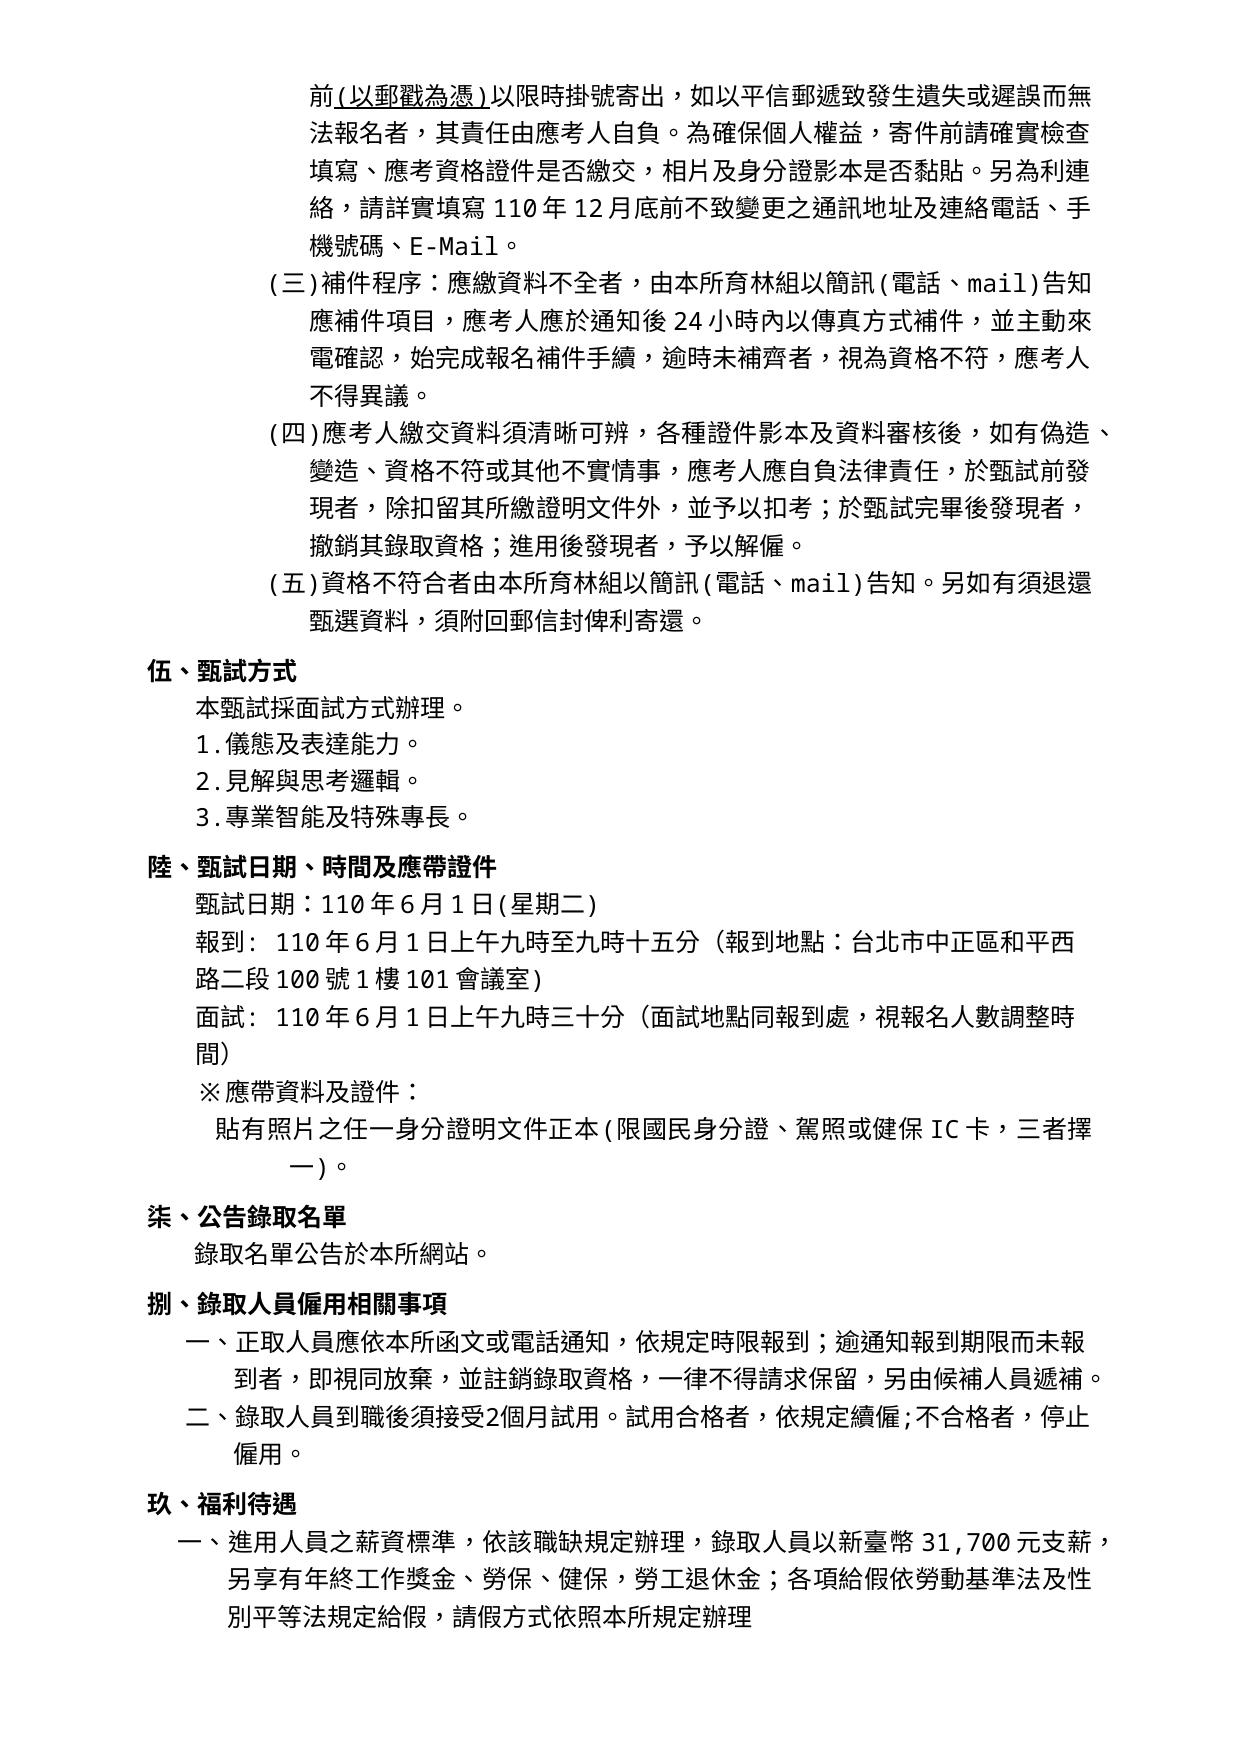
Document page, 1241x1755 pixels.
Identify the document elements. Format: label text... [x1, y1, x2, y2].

text ※應帶資料及證件： [195, 1071, 1093, 1109]
text 伍、甄試方式 [148, 650, 1093, 687]
text 玖、福利待遇 [148, 1484, 1093, 1521]
text 貼有照片之任一身分證明文件正本(限國民身分證、駕照或健保IC卡，三者擇一)。 [216, 1109, 1093, 1184]
text 一、正取人員應依本所函文或電話通知，依規定時限報到；逾通知報到期限而未報到者，即視同放棄，並註銷錄取資格，一律不得請求保留，另由候補人員遞補。 [185, 1321, 1093, 1396]
text 報到: 110年6月1日上午九時至九時十五分（報到地點：台北市中正區和平西路二段100號1樓101會議室) [195, 921, 1093, 996]
text 3.專業智能及特殊專長。 [195, 797, 1093, 834]
text (四)應考人繳交資料須清晰可辨，各種證件影本及資料審核後，如有偽造、變造、資格不符或其他不實情事，應考人應自負法律責任，於甄試前發現者，除扣留其所繳證明文件外，並予以扣考；於甄試完畢後發現者，撤銷其錄取資格；進用後發現者，予以解僱。 [266, 412, 1093, 562]
text (五)資格不符合者由本所育林組以簡訊(電話、mail)告知。另如有須退還甄選資料，須附回郵信封俾利寄還。 [266, 562, 1093, 637]
text 錄取名單公告於本所網站。 [194, 1234, 1093, 1271]
text 本甄試採面試方式辦理。 [195, 687, 1093, 725]
text 一、進用人員之薪資標準，依該職缺規定辦理，錄取人員以新臺幣31,700元支薪，另享有年終工作獎金、勞保、健保，勞工退休金；各項給假依勞動基準法及性別平等法規定給假，請假方式依照本所規定辦理 [177, 1521, 1093, 1634]
text (三)補件程序：應繳資料不全者，由本所育林組以簡訊(電話、mail)告知應補件項目，應考人應於通知後24小時內以傳真方式補件，並主動來電確認，始完成報名補件手續，逾時未補齊者，視為資格不符，應考人不得異議。 [266, 262, 1093, 412]
text 陸、甄試日期、時間及應帶證件 [148, 846, 1093, 884]
text 二、錄取人員到職後須接受2個月試用。試用合格者，依規定續僱;不合格者，停止僱用。 [185, 1396, 1093, 1471]
text 1.儀態及表達能力。 [195, 725, 1093, 761]
text 柒、公告錄取名單 [148, 1196, 1093, 1234]
text 甄試日期：110年6月1日(星期二) [195, 884, 1093, 921]
text 捌、錄取人員僱用相關事項 [148, 1284, 1093, 1321]
text 面試: 110年6月1日上午九時三十分（面試地點同報到處，視報名人數調整時間） [195, 996, 1093, 1071]
text 2.見解與思考邏輯。 [195, 761, 1093, 797]
text (二)報名表件填妥後，須詳細核對應填各欄及應繳各件是否確無遺漏或錯誤，然後依序將報名表→畢業證書影本及相關經歷證明文件→退伍令或免服兵役證明書影本(無者免附)、身心障礙、原住民族證明文件、汽機車駕照影本等（無者免附)，由上而下整理齊全，以迴紋針夾於左上角(切勿用訂書機)，平整裝入A4信封內(請勿摺疊)，於報名截止日前(以郵戳為憑)以限時掛號寄出，如以平信郵遞致發生遺失或遲誤而無法報名者，其責任由應考人自負。為確保個人權益，寄件前請確實檢查填寫、應考資格證件是否繳交，相片及身分證影本是否黏貼。另為利連絡，請詳實填寫110年12月底前不致變更之通訊地址及連絡電話、手機號碼、E-Mail。 [266, 75, 1093, 262]
